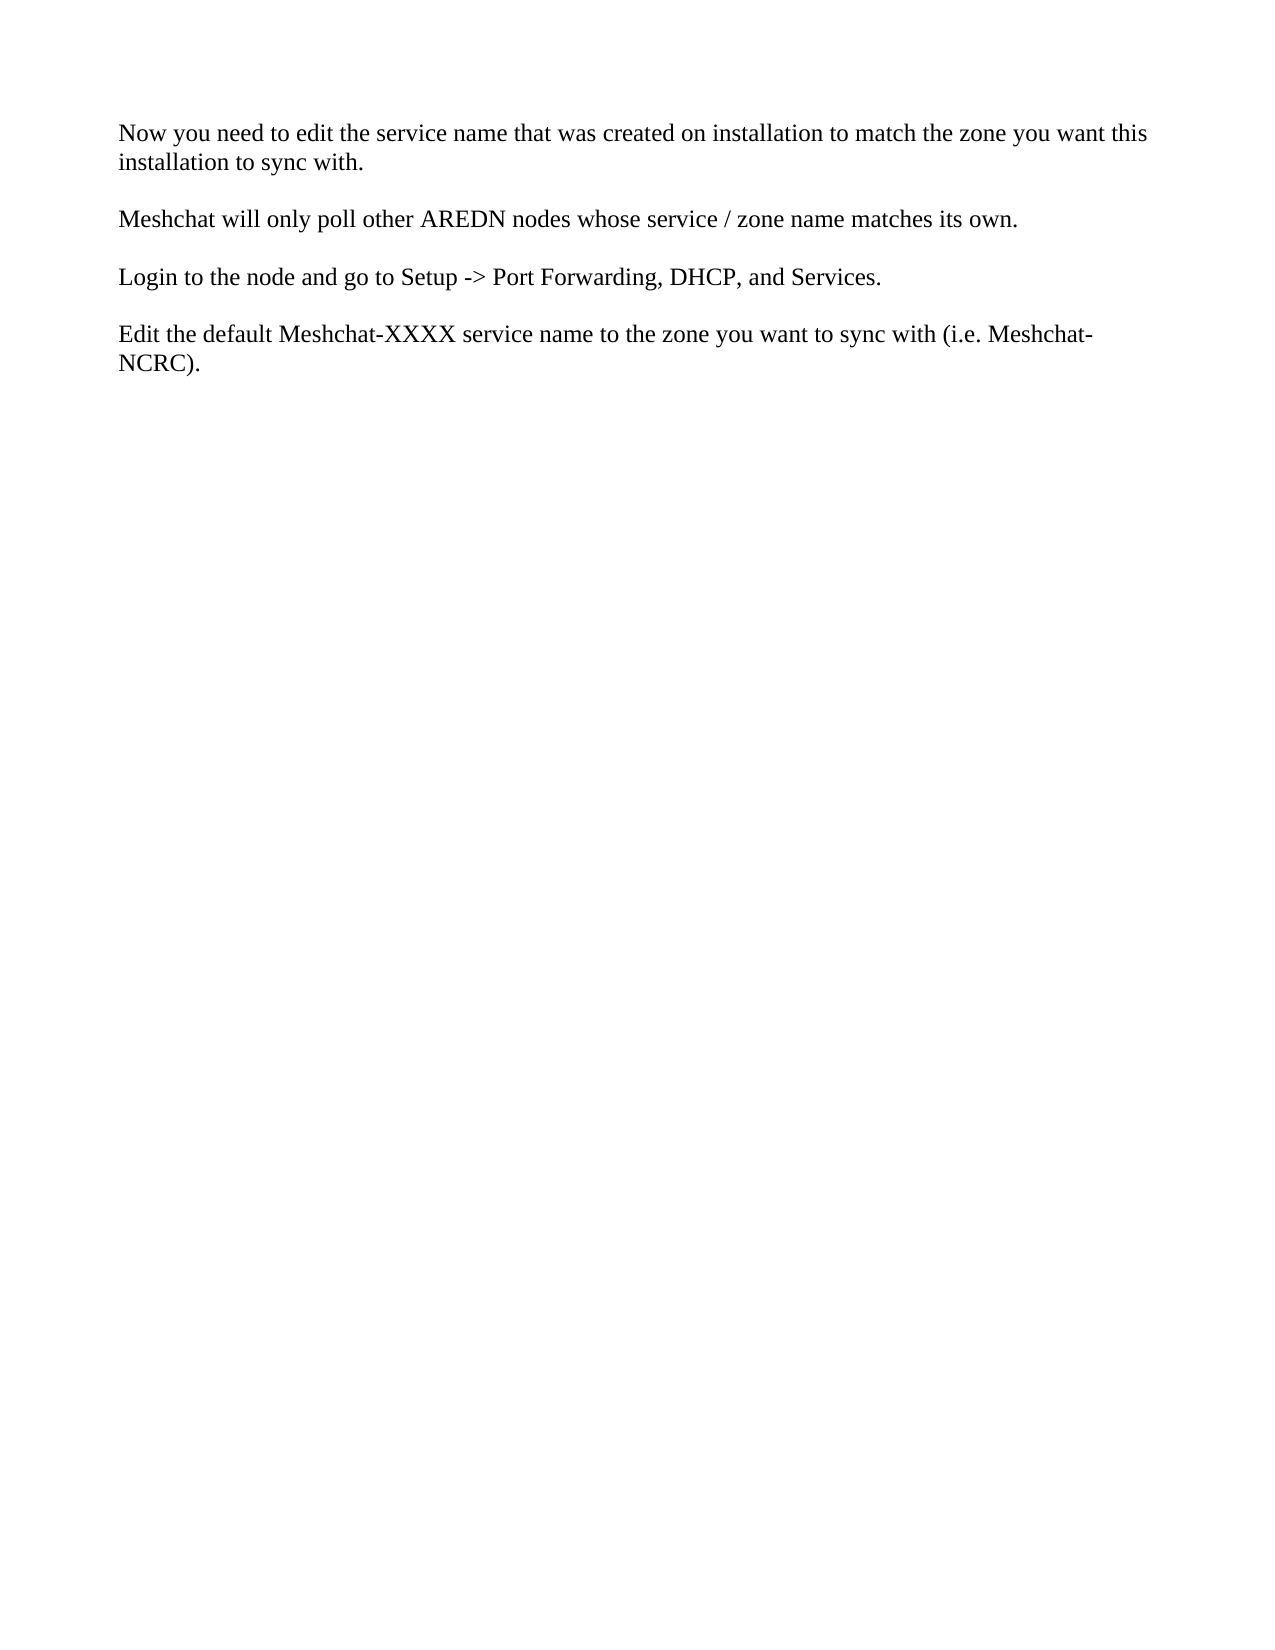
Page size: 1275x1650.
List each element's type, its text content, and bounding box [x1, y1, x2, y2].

text Edit the default Meshchat-XXXX service name to the zone you want to sync with (i.e. Meshchat-NCRC). [118, 319, 1157, 377]
text Meshchat will only poll other AREDN nodes whose service / zone name matches its own. [118, 204, 1157, 233]
text Now you need to edit the service name that was created on installation to match the zone you want this installation to sync with. [118, 118, 1157, 176]
text Login to the node and go to Setup -> Port Forwarding, DHCP, and Services. [118, 262, 1157, 291]
